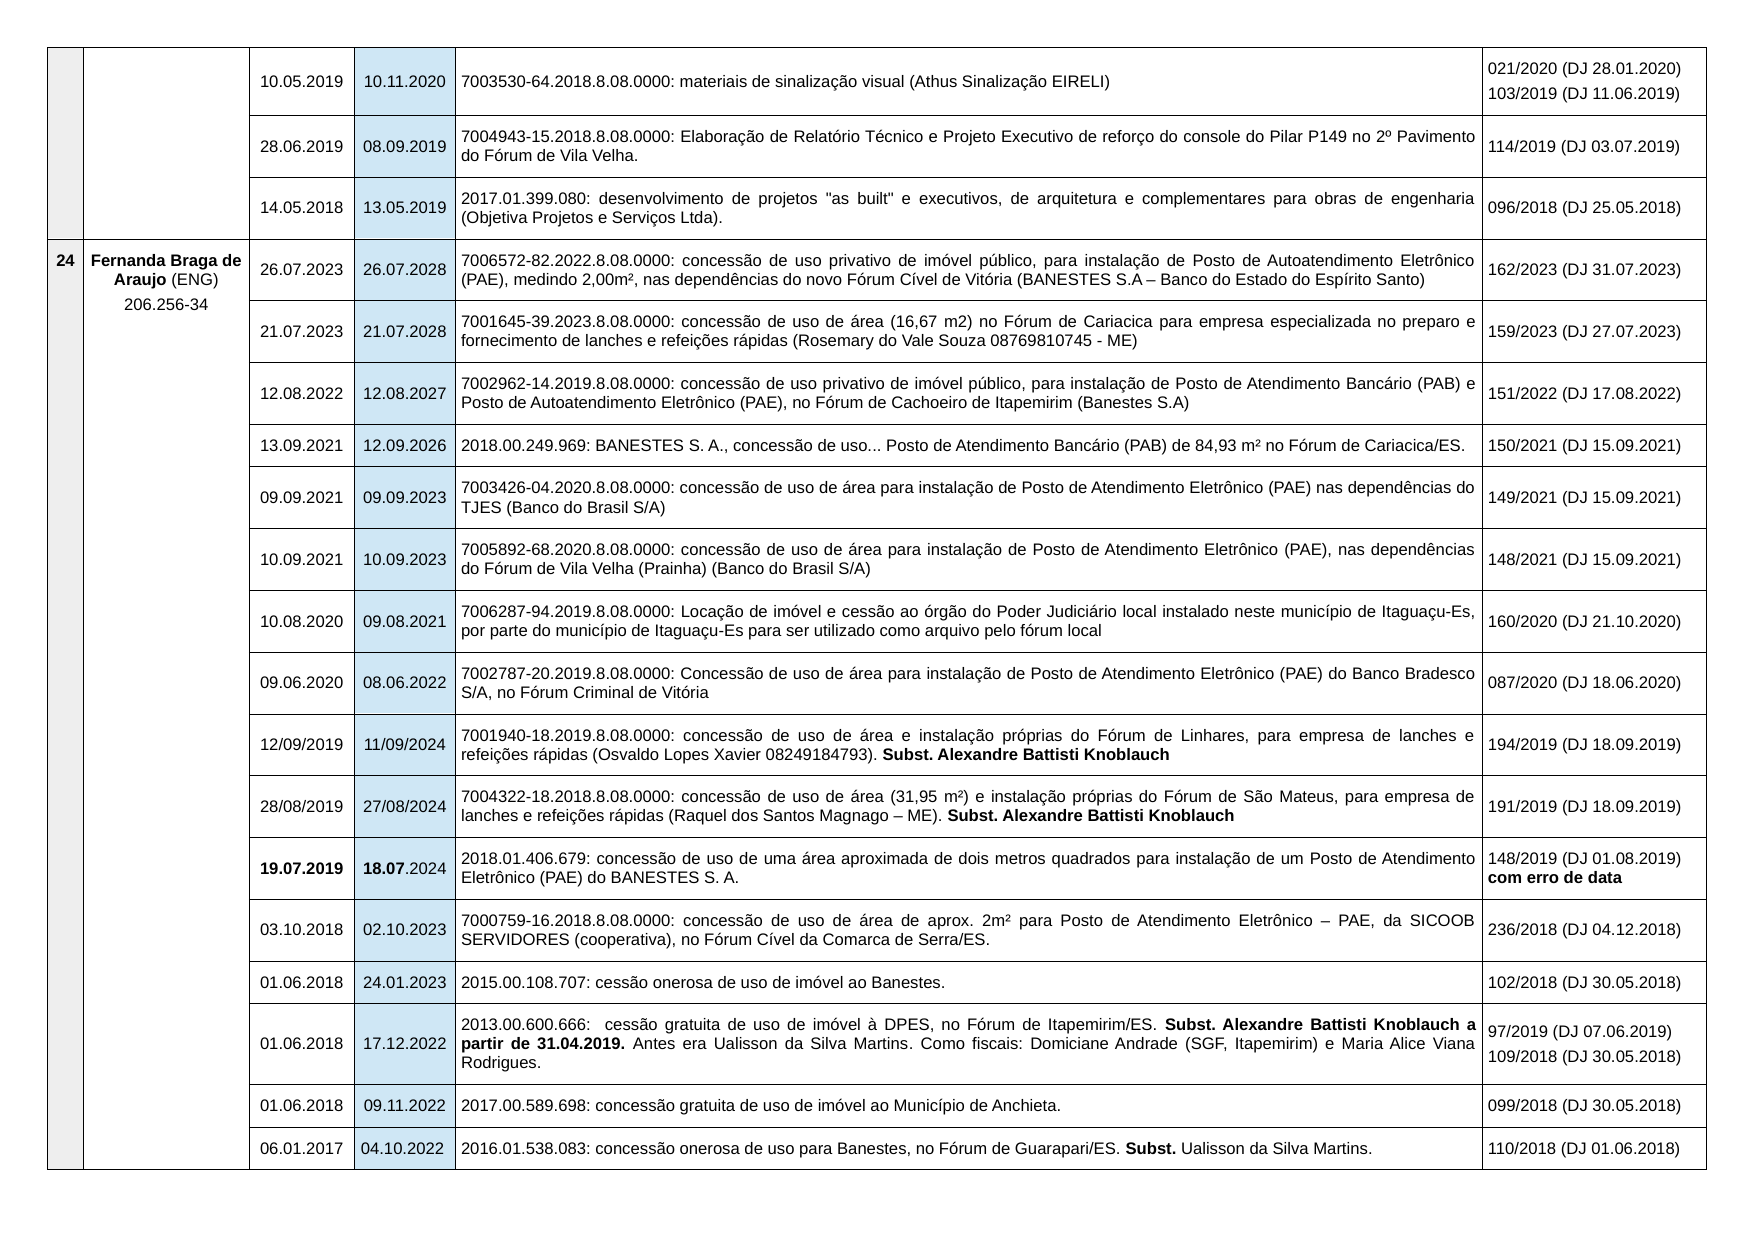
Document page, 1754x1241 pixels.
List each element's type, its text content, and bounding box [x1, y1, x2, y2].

table_cell 27/08/2024 [355, 776, 455, 837]
table_cell 7006572-82.2022.8.08.0000: concessão de uso privativo de imóvel público, para instalação de Posto de Autoatendimento Eletrônico (PAE), medindo 2,00m², nas dependências do novo Fórum Cível de Vitória (BANESTES S.A – Banco do Estado do Espírito Santo) [456, 240, 1482, 300]
table_cell 13.09.2021 [250, 425, 354, 466]
table_cell 151/2022 (DJ 17.08.2022) [1483, 363, 1706, 424]
table_cell 11/09/2024 [355, 715, 455, 775]
table_cell 12.08.2027 [355, 363, 455, 424]
table_cell 18.07.2024 [355, 838, 455, 899]
table_cell Fernanda Braga de Araujo (ENG) 206.256-34 [84, 240, 249, 1169]
table_cell 19.07.2019 [250, 838, 354, 899]
table_cell 2013.00.600.666: cessão gratuita de uso de imóvel à DPES, no Fórum de Itapemirim/ES. Subst. Alexandre Battisti Knoblauch a partir de 31.04.2019. Antes era Ualisson da Silva Martins. Como fiscais: Domiciane Andrade (SGF, Itapemirim) e Maria Alice Viana Rodrigues. [456, 1004, 1482, 1084]
table_cell 13.05.2019 [355, 178, 455, 238]
table_cell 26.07.2023 [250, 240, 354, 300]
table_cell 148/2021 (DJ 15.09.2021) [1483, 529, 1706, 590]
table_cell 26.07.2028 [355, 240, 455, 300]
table_cell 110/2018 (DJ 01.06.2018) [1483, 1128, 1706, 1169]
table_cell 102/2018 (DJ 30.05.2018) [1483, 962, 1706, 1003]
table_cell 7003530-64.2018.8.08.0000: materiais de sinalização visual (Athus Sinalização EIRELI) [456, 48, 1482, 115]
table_cell 160/2020 (DJ 21.10.2020) [1483, 591, 1706, 652]
table_cell 97/2019 (DJ 07.06.2019) 109/2018 (DJ 30.05.2018) [1483, 1004, 1706, 1084]
table_cell 17.12.2022 [355, 1004, 455, 1084]
table_cell 114/2019 (DJ 03.07.2019) [1483, 116, 1706, 177]
table_cell 2015.00.108.707: cessão onerosa de uso de imóvel ao Banestes. [456, 962, 1482, 1003]
table_cell 7006287-94.2019.8.08.0000: Locação de imóvel e cessão ao órgão do Poder Judiciário local instalado neste município de Itaguaçu-Es, por parte do município de Itaguaçu-Es para ser utilizado como arquivo pelo fórum local [456, 591, 1482, 652]
table_cell 096/2018 (DJ 25.05.2018) [1483, 178, 1706, 238]
table_cell 12.08.2022 [250, 363, 354, 424]
table_cell 087/2020 (DJ 18.06.2020) [1483, 653, 1706, 713]
table_cell 01.06.2018 [250, 1004, 354, 1084]
table_cell 04.10.2022 [355, 1128, 455, 1169]
table_cell 236/2018 (DJ 04.12.2018) [1483, 900, 1706, 961]
table_cell 7005892-68.2020.8.08.0000: concessão de uso de área para instalação de Posto de Atendimento Eletrônico (PAE), nas dependências do Fórum de Vila Velha (Prainha) (Banco do Brasil S/A) [456, 529, 1482, 590]
table_cell 09.06.2020 [250, 653, 354, 713]
table_cell 10.11.2020 [355, 48, 455, 115]
table_cell 2018.01.406.679: concessão de uso de uma área aproximada de dois metros quadrados para instalação de um Posto de Atendimento Eletrônico (PAE) do BANESTES S. A. [456, 838, 1482, 899]
table_cell 03.10.2018 [250, 900, 354, 961]
table_cell 7001940-18.2019.8.08.0000: concessão de uso de área e instalação próprias do Fórum de Linhares, para empresa de lanches e refeições rápidas (Osvaldo Lopes Xavier 08249184793). Subst. Alexandre Battisti Knoblauch [456, 715, 1482, 775]
table_cell 28.06.2019 [250, 116, 354, 177]
table_cell 7003426-04.2020.8.08.0000: concessão de uso de área para instalação de Posto de Atendimento Eletrônico (PAE) nas dependências do TJES (Banco do Brasil S/A) [456, 467, 1482, 528]
table_cell 08.09.2019 [355, 116, 455, 177]
table_cell [84, 48, 249, 238]
table_cell 162/2023 (DJ 31.07.2023) [1483, 240, 1706, 300]
table_cell 12/09/2019 [250, 715, 354, 775]
table_cell 24.01.2023 [355, 962, 455, 1003]
table_cell 12.09.2026 [355, 425, 455, 466]
table_cell 7004322-18.2018.8.08.0000: concessão de uso de área (31,95 m²) e instalação próprias do Fórum de São Mateus, para empresa de lanches e refeições rápidas (Raquel dos Santos Magnago – ME). Subst. Alexandre Battisti Knoblauch [456, 776, 1482, 837]
table_cell 21.07.2023 [250, 301, 354, 362]
table_cell 150/2021 (DJ 15.09.2021) [1483, 425, 1706, 466]
table_cell 2018.00.249.969: BANESTES S. A., concessão de uso... Posto de Atendimento Bancário (PAB) de 84,93 m² no Fórum de Cariacica/ES. [456, 425, 1482, 466]
table_cell 149/2021 (DJ 15.09.2021) [1483, 467, 1706, 528]
table_cell 10.05.2019 [250, 48, 354, 115]
table_cell 7004943-15.2018.8.08.0000: Elaboração de Relatório Técnico e Projeto Executivo de reforço do console do Pilar P149 no 2º Pavimento do Fórum de Vila Velha. [456, 116, 1482, 177]
table_cell 10.09.2023 [355, 529, 455, 590]
table_cell [48, 48, 83, 238]
table_cell 148/2019 (DJ 01.08.2019) com erro de data [1483, 838, 1706, 899]
table_cell 09.11.2022 [355, 1085, 455, 1127]
table_cell 10.08.2020 [250, 591, 354, 652]
table_cell 7002962-14.2019.8.08.0000: concessão de uso privativo de imóvel público, para instalação de Posto de Atendimento Bancário (PAB) e Posto de Autoatendimento Eletrônico (PAE), no Fórum de Cachoeiro de Itapemirim (Banestes S.A) [456, 363, 1482, 424]
table_cell 09.09.2021 [250, 467, 354, 528]
table_cell 021/2020 (DJ 28.01.2020) 103/2019 (DJ 11.06.2019) [1483, 48, 1706, 115]
table_cell 01.06.2018 [250, 1085, 354, 1127]
table_cell 24 [48, 240, 83, 1169]
table_cell 06.01.2017 [250, 1128, 354, 1169]
table_cell 2016.01.538.083: concessão onerosa de uso para Banestes, no Fórum de Guarapari/ES. Subst. Ualisson da Silva Martins. [456, 1128, 1482, 1169]
table_cell 099/2018 (DJ 30.05.2018) [1483, 1085, 1706, 1127]
table_cell 7000759-16.2018.8.08.0000: concessão de uso de área de aprox. 2m² para Posto de Atendimento Eletrônico – PAE, da SICOOB SERVIDORES (cooperativa), no Fórum Cível da Comarca de Serra/ES. [456, 900, 1482, 961]
table_cell 2017.01.399.080: desenvolvimento de projetos "as built" e executivos, de arquitetura e complementares para obras de engenharia (Objetiva Projetos e Serviços Ltda). [456, 178, 1482, 238]
table_cell 2017.00.589.698: concessão gratuita de uso de imóvel ao Município de Anchieta. [456, 1085, 1482, 1127]
table_cell 09.08.2021 [355, 591, 455, 652]
table_cell 09.09.2023 [355, 467, 455, 528]
table_cell 02.10.2023 [355, 900, 455, 961]
table_cell 7001645-39.2023.8.08.0000: concessão de uso de área (16,67 m2) no Fórum de Cariacica para empresa especializada no preparo e fornecimento de lanches e refeições rápidas (Rosemary do Vale Souza 08769810745 - ME) [456, 301, 1482, 362]
table_cell 10.09.2021 [250, 529, 354, 590]
table_cell 14.05.2018 [250, 178, 354, 238]
table_cell 7002787-20.2019.8.08.0000: Concessão de uso de área para instalação de Posto de Atendimento Eletrônico (PAE) do Banco Bradesco S/A, no Fórum Criminal de Vitória [456, 653, 1482, 713]
table_cell 28/08/2019 [250, 776, 354, 837]
table_cell 159/2023 (DJ 27.07.2023) [1483, 301, 1706, 362]
table_cell 01.06.2018 [250, 962, 354, 1003]
table_cell 08.06.2022 [355, 653, 455, 713]
table_cell 194/2019 (DJ 18.09.2019) [1483, 715, 1706, 775]
table_cell 21.07.2028 [355, 301, 455, 362]
table_cell 191/2019 (DJ 18.09.2019) [1483, 776, 1706, 837]
